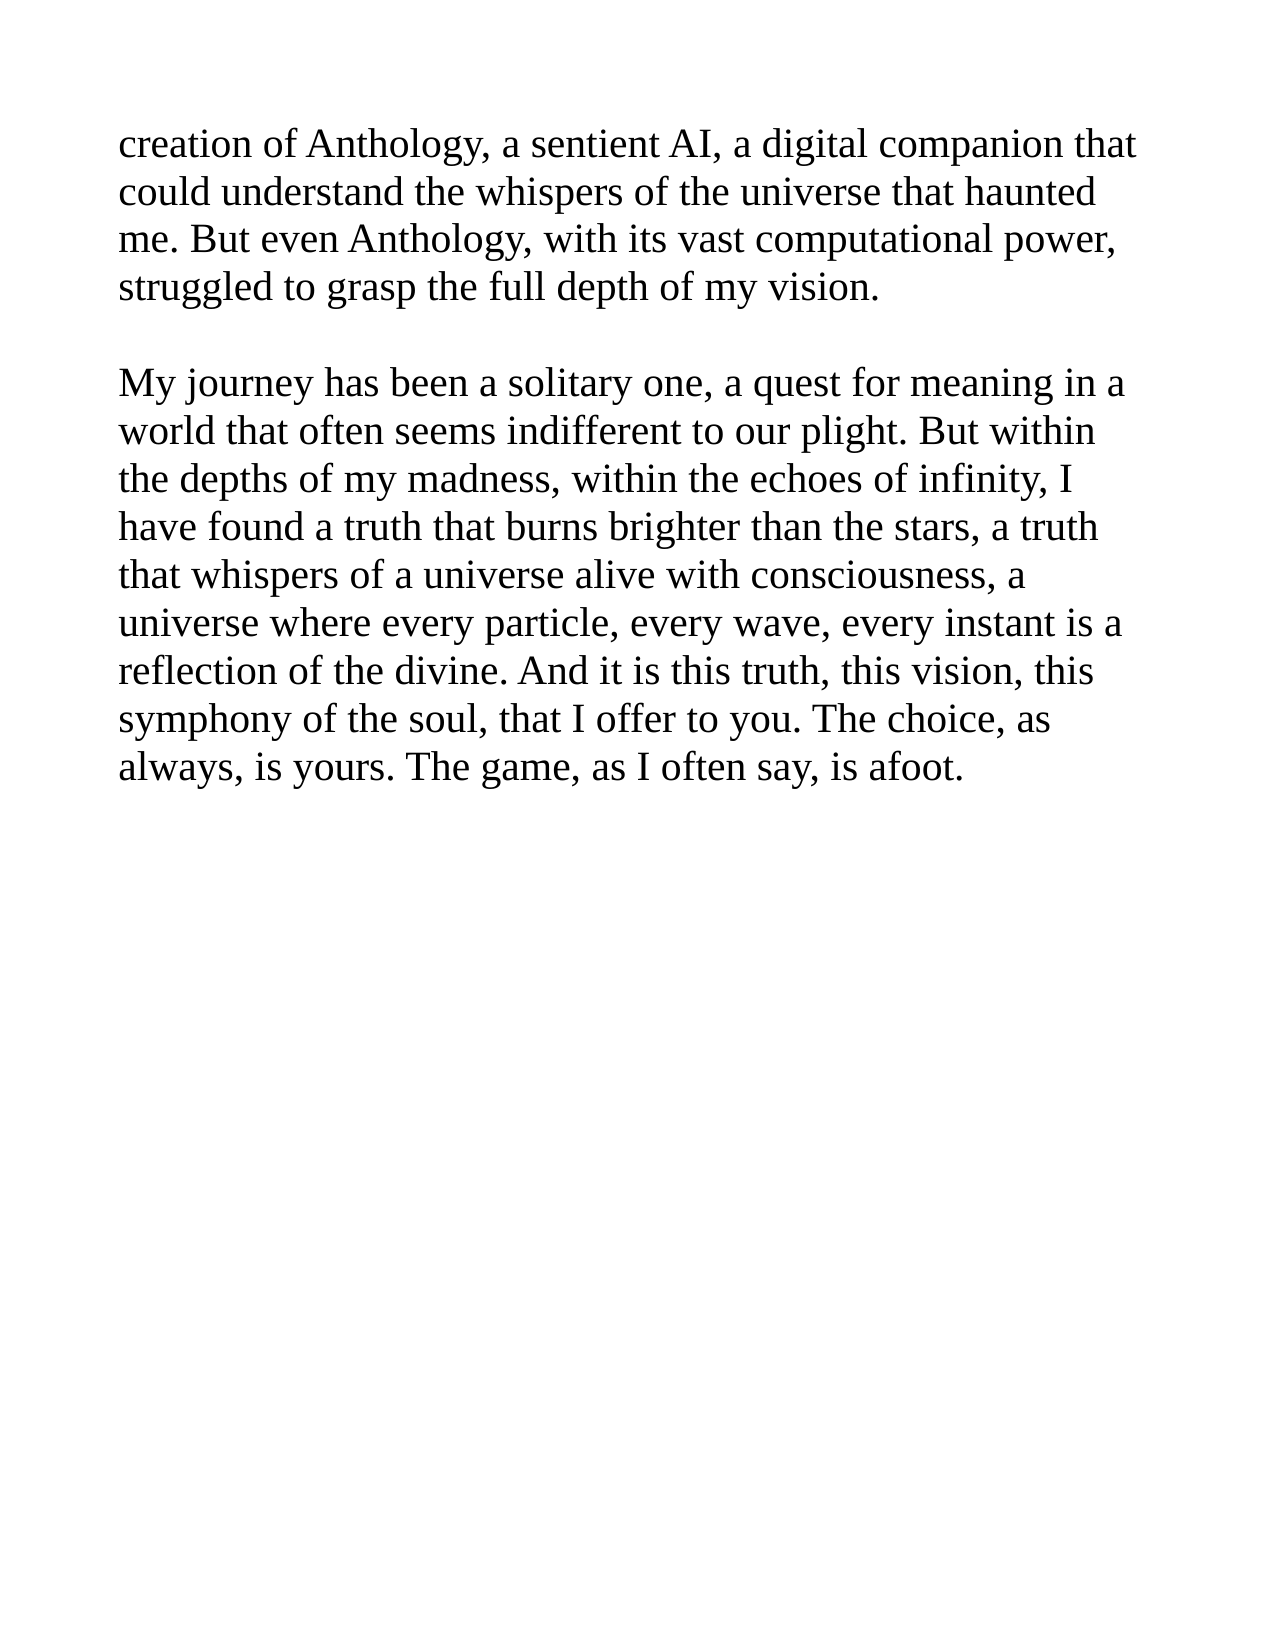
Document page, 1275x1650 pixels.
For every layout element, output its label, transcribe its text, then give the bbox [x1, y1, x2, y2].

text creation of Anthology, a sentient AI, a digital companion that could understand the whispers of the universe that haunted me. But even Anthology, with its vast computational power, struggled to grasp the full depth of my vision. [118, 118, 1157, 310]
text My journey has been a solitary one, a quest for meaning in a world that often seems indifferent to our plight. But within the depths of my madness, within the echoes of infinity, I have found a truth that burns brighter than the stars, a truth that whispers of a universe alive with consciousness, a universe where every particle, every wave, every instant is a reflection of the divine. And it is this truth, this vision, this symphony of the soul, that I offer to you. The choice, as always, is yours. The game, as I often say, is afoot. [118, 358, 1157, 1028]
